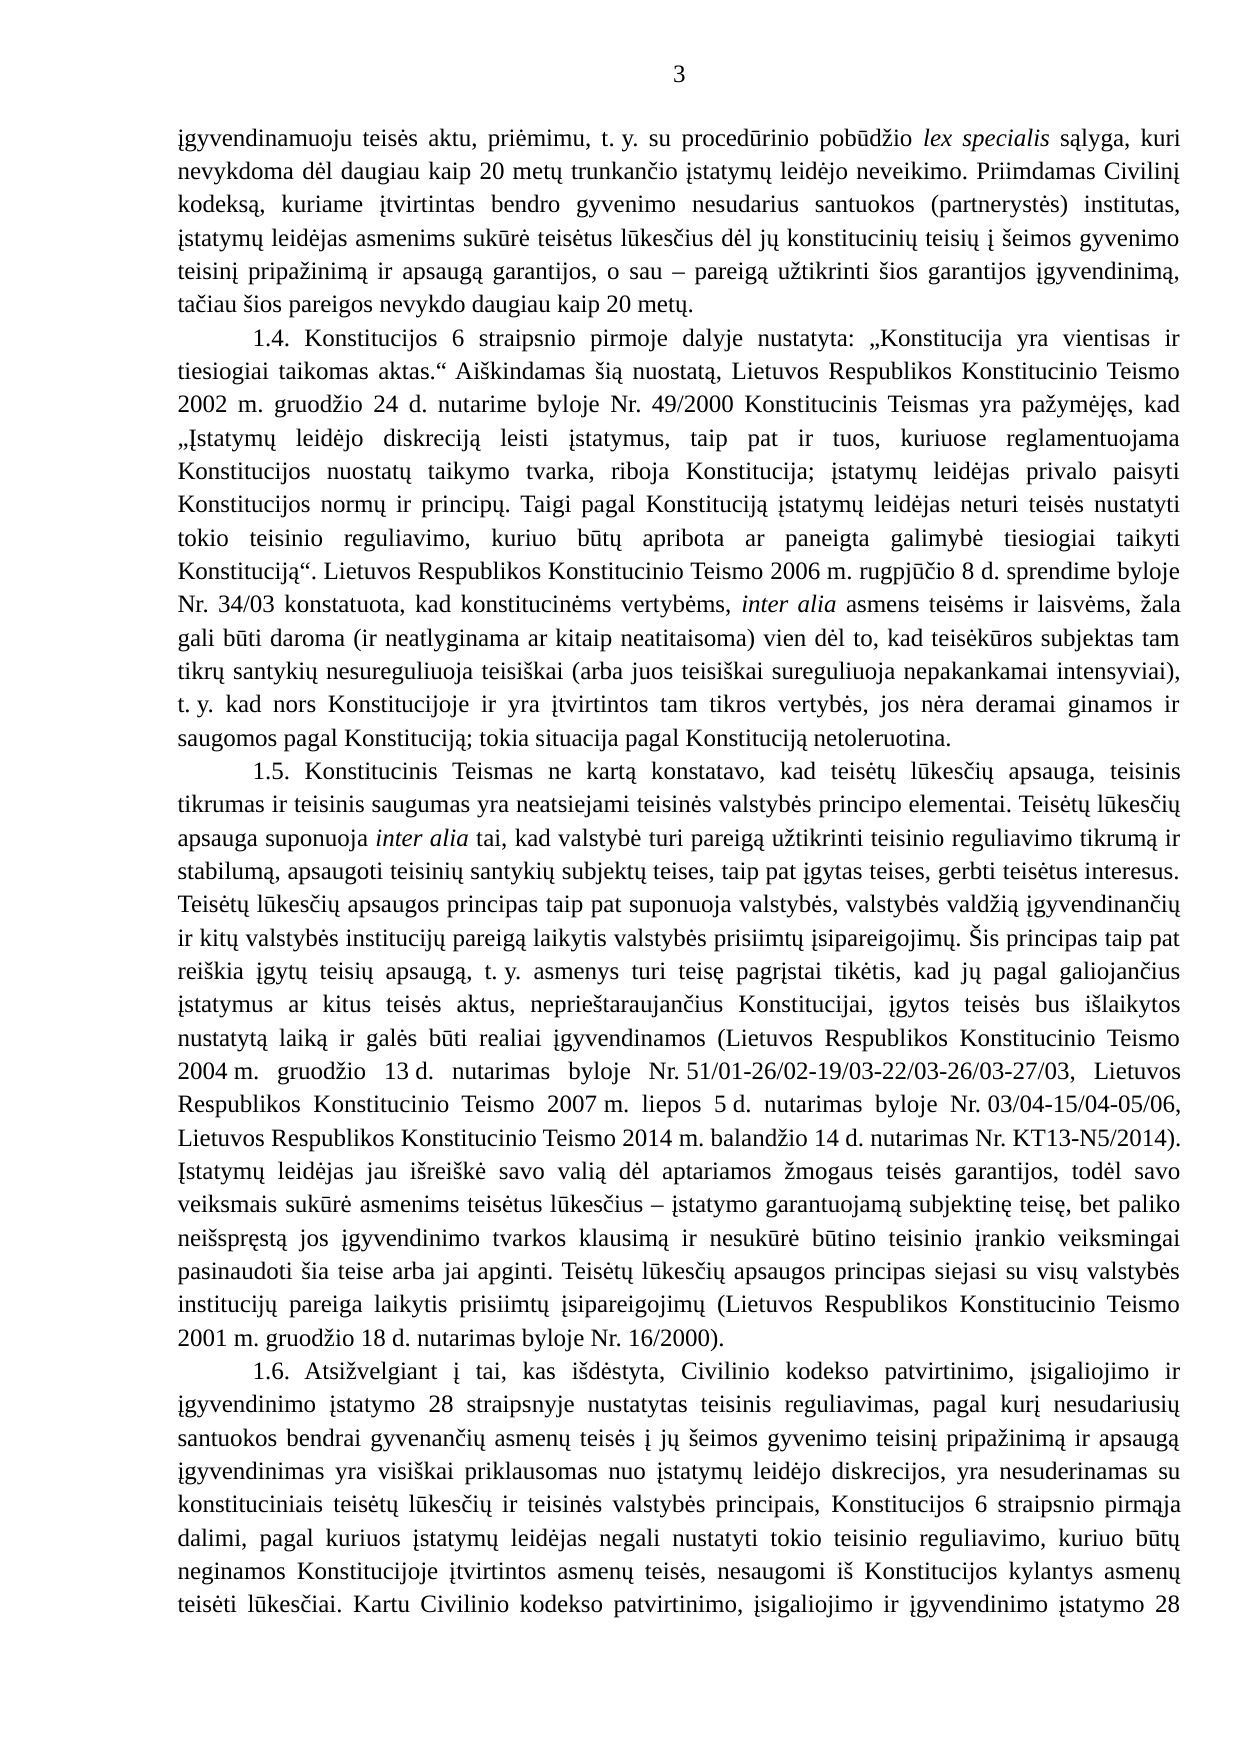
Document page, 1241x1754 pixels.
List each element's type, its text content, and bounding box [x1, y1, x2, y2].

text 1.5. Konstitucinis Teismas ne kartą konstatavo, kad teisėtų lūkesčių apsauga, teisinis tikrumas ir teisinis saugumas yra neatsiejami teisinės valstybės principo elementai. Teisėtų lūkesčių apsauga suponuoja inter alia tai, kad valstybė turi pareigą užtikrinti teisinio reguliavimo tikrumą ir stabilumą, apsaugoti teisinių santykių subjektų teises, taip pat įgytas teises, gerbti teisėtus interesus. Teisėtų lūkesčių apsaugos principas taip pat suponuoja valstybės, valstybės valdžią įgyvendinančių ir kitų valstybės institucijų pareigą laikytis valstybės prisiimtų įsipareigojimų. Šis principas taip pat reiškia įgytų teisių apsaugą, t. y. asmenys turi teisę pagrįstai tikėtis, kad jų pagal galiojančius įstatymus ar kitus teisės aktus, neprieštaraujančius Konstitucijai, įgytos teisės bus išlaikytos nustatytą laiką ir galės būti realiai įgyvendinamos (Lietuvos Respublikos Konstitucinio Teismo 2004 m. gruodžio 13 d. nutarimas byloje Nr. 51/01-26/02-19/03-22/03-26/03-27/03, Lietuvos Respublikos Konstitucinio Teismo 2007 m. liepos 5 d. nutarimas byloje Nr. 03/04-15/04-05/06, Lietuvos Respublikos Konstitucinio Teismo 2014 m. balandžio 14 d. nutarimas Nr. KT13-N5/2014). Įstatymų leidėjas jau išreiškė savo valią dėl aptariamos žmogaus teisės garantijos, todėl savo veiksmais sukūrė asmenims teisėtus lūkesčius – įstatymo garantuojamą subjektinę teisę, bet paliko neišspręstą jos įgyvendinimo tvarkos klausimą ir nesukūrė būtino teisinio įrankio veiksmingai pasinaudoti šia teise arba jai apginti. Teisėtų lūkesčių apsaugos principas siejasi su visų valstybės institucijų pareiga laikytis prisiimtų įsipareigojimų (Lietuvos Respublikos Konstitucinio Teismo 2001 m. gruodžio 18 d. nutarimas byloje Nr. 16/2000). [177, 751, 1181, 1351]
text 1.4. Konstitucijos 6 straipsnio pirmoje dalyje nustatyta: „Konstitucija yra vientisas ir tiesiogiai taikomas aktas.“ Aiškindamas šią nuostatą, Lietuvos Respublikos Konstitucinio Teismo 2002 m. gruodžio 24 d. nutarime byloje Nr. 49/2000 Konstitucinis Teismas yra pažymėjęs, kad „Įstatymų leidėjo diskreciją leisti įstatymus, taip pat ir tuos, kuriuose reglamentuojama Konstitucijos nuostatų taikymo tvarka, riboja Konstitucija; įstatymų leidėjas privalo paisyti Konstitucijos normų ir principų. Taigi pagal Konstituciją įstatymų leidėjas neturi teisės nustatyti tokio teisinio reguliavimo, kuriuo būtų apribota ar paneigta galimybė tiesiogiai taikyti Konstituciją“. Lietuvos Respublikos Konstitucinio Teismo 2006 m. rugpjūčio 8 d. sprendime byloje Nr. 34/03 konstatuota, kad konstitucinėms vertybėms, inter alia asmens teisėms ir laisvėms, žala gali būti daroma (ir neatlyginama ar kitaip neatitaisoma) vien dėl to, kad teisėkūros subjektas tam tikrų santykių nesureguliuoja teisiškai (arba juos teisiškai sureguliuoja nepakankamai intensyviai), t. y. kad nors Konstitucijoje ir yra įtvirtintos tam tikros vertybės, jos nėra deramai ginamos ir saugomos pagal Konstituciją; tokia situacija pagal Konstituciją netoleruotina. [177, 318, 1181, 751]
text įgyvendinamuoju teisės aktu, priėmimu, t. y. su procedūrinio pobūdžio lex specialis sąlyga, kuri nevykdoma dėl daugiau kaip 20 metų trunkančio įstatymų leidėjo neveikimo. Priimdamas Civilinį kodeksą, kuriame įtvirtintas bendro gyvenimo nesudarius santuokos (partnerystės) institutas, įstatymų leidėjas asmenims sukūrė teisėtus lūkesčius dėl jų konstitucinių teisių į šeimos gyvenimo teisinį pripažinimą ir apsaugą garantijos, o sau – pareigą užtikrinti šios garantijos įgyvendinimą, tačiau šios pareigos nevykdo daugiau kaip 20 metų. [177, 118, 1181, 318]
text 1.6. Atsižvelgiant į tai, kas išdėstyta, Civilinio kodekso patvirtinimo, įsigaliojimo ir įgyvendinimo įstatymo 28 straipsnyje nustatytas teisinis reguliavimas, pagal kurį nesudariusių santuokos bendrai gyvenančių asmenų teisės į jų šeimos gyvenimo teisinį pripažinimą ir apsaugą įgyvendinimas yra visiškai priklausomas nuo įstatymų leidėjo diskrecijos, yra nesuderinamas su konstituciniais teisėtų lūkesčių ir teisinės valstybės principais, Konstitucijos 6 straipsnio pirmąja dalimi, pagal kuriuos įstatymų leidėjas negali nustatyti tokio teisinio reguliavimo, kuriuo būtų neginamos Konstitucijoje įtvirtintos asmenų teisės, nesaugomi iš Konstitucijos kylantys asmenų teisėti lūkesčiai. Kartu Civilinio kodekso patvirtinimo, įsigaliojimo ir įgyvendinimo įstatymo 28 [177, 1351, 1181, 1618]
